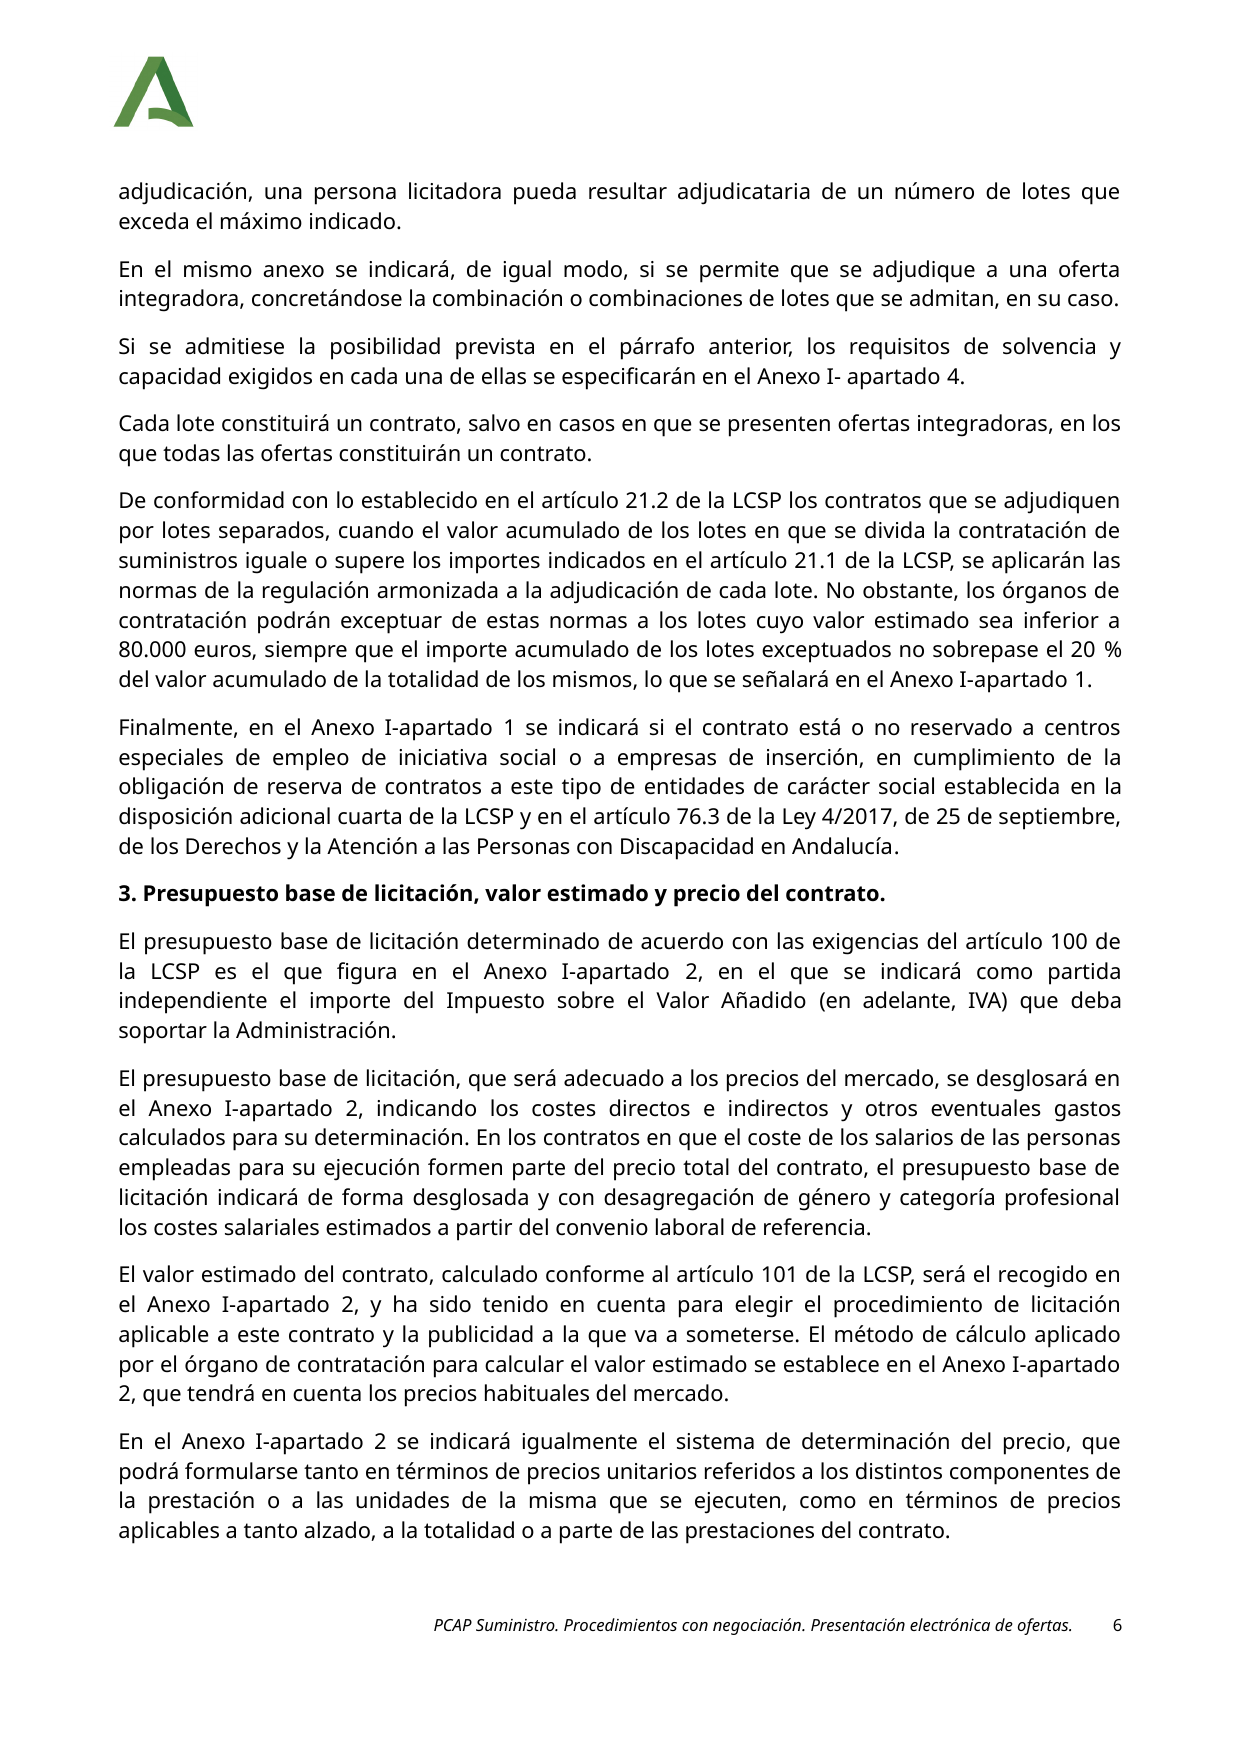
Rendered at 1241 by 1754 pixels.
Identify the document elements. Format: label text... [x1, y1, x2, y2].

text El presupuesto base de licitación, que será adecuado a los precios del mercado, se desglosará en el Anexo I-apartado 2, indicando los costes directos e indirectos y otros eventuales gastos calculados para su determinación. En los contratos en que el coste de los salarios de las personas empleadas para su ejecución formen parte del precio total del contrato, el presupuesto base de licitación indicará de forma desglosada y con desagregación de género y categoría profesional los costes salariales estimados a partir del convenio laboral de referencia. [118, 1063, 1122, 1242]
text adjudicación, una persona licitadora pueda resultar adjudicataria de un número de lotes que exceda el máximo indicado. [118, 176, 1122, 236]
picture [109, 52, 198, 131]
text El presupuesto base de licitación determinado de acuerdo con las exigencias del artículo 100 de la LCSP es el que figura en el Anexo I-apartado 2, en el que se indicará como partida independiente el importe del Impuesto sobre el Valor Añadido (en adelante, IVA) que deba soportar la Administración. [118, 926, 1122, 1045]
text El valor estimado del contrato, calculado conforme al artículo 101 de la LCSP, será el recogido en el Anexo I-apartado 2, y ha sido tenido en cuenta para elegir el procedimiento de licitación aplicable a este contrato y la publicidad a la que va a someterse. El método de cálculo aplicado por el órgano de contratación para calcular el valor estimado se establece en el Anexo I-apartado 2, que tendrá en cuenta los precios habituales del mercado. [118, 1259, 1122, 1408]
text En el mismo anexo se indicará, de igual modo, si se permite que se adjudique a una oferta integradora, concretándose la combinación o combinaciones de lotes que se admitan, en su caso. [118, 254, 1122, 313]
subtitle 3. Presupuesto base de licitación, valor estimado y precio del contrato. [118, 878, 1122, 908]
text Si se admitiese la posibilidad prevista en el párrafo anterior, los requisitos de solvencia y capacidad exigidos en cada una de ellas se especificarán en el Anexo I- apartado 4. [118, 331, 1122, 391]
text Cada lote constituirá un contrato, salvo en casos en que se presenten ofertas integradoras, en los que todas las ofertas constituirán un contrato. [118, 408, 1122, 468]
text De conformidad con lo establecido en el artículo 21.2 de la LCSP los contratos que se adjudiquen por lotes separados, cuando el valor acumulado de los lotes en que se divida la contratación de suministros iguale o supere los importes indicados en el artículo 21.1 de la LCSP, se aplicarán las normas de la regulación armonizada a la adjudicación de cada lote. No obstante, los órganos de contratación podrán exceptuar de estas normas a los lotes cuyo valor estimado sea inferior a 80.000 euros, siempre que el importe acumulado de los lotes exceptuados no sobrepase el 20 % del valor acumulado de la totalidad de los mismos, lo que se señalará en el Anexo I-apartado 1. [118, 486, 1122, 694]
text En el Anexo I-apartado 2 se indicará igualmente el sistema de determinación del precio, que podrá formularse tanto en términos de precios unitarios referidos a los distintos componentes de la prestación o a las unidades de la misma que se ejecuten, como en términos de precios aplicables a tanto alzado, a la totalidad o a parte de las prestaciones del contrato. [118, 1426, 1122, 1545]
text Finalmente, en el Anexo I-apartado 1 se indicará si el contrato está o no reservado a centros especiales de empleo de iniciativa social o a empresas de inserción, en cumplimiento de la obligación de reserva de contratos a este tipo de entidades de carácter social establecida en la disposición adicional cuarta de la LCSP y en el artículo 76.3 de la Ley 4/2017, de 25 de septiembre, de los Derechos y la Atención a las Personas con Discapacidad en Andalucía. [118, 712, 1122, 861]
